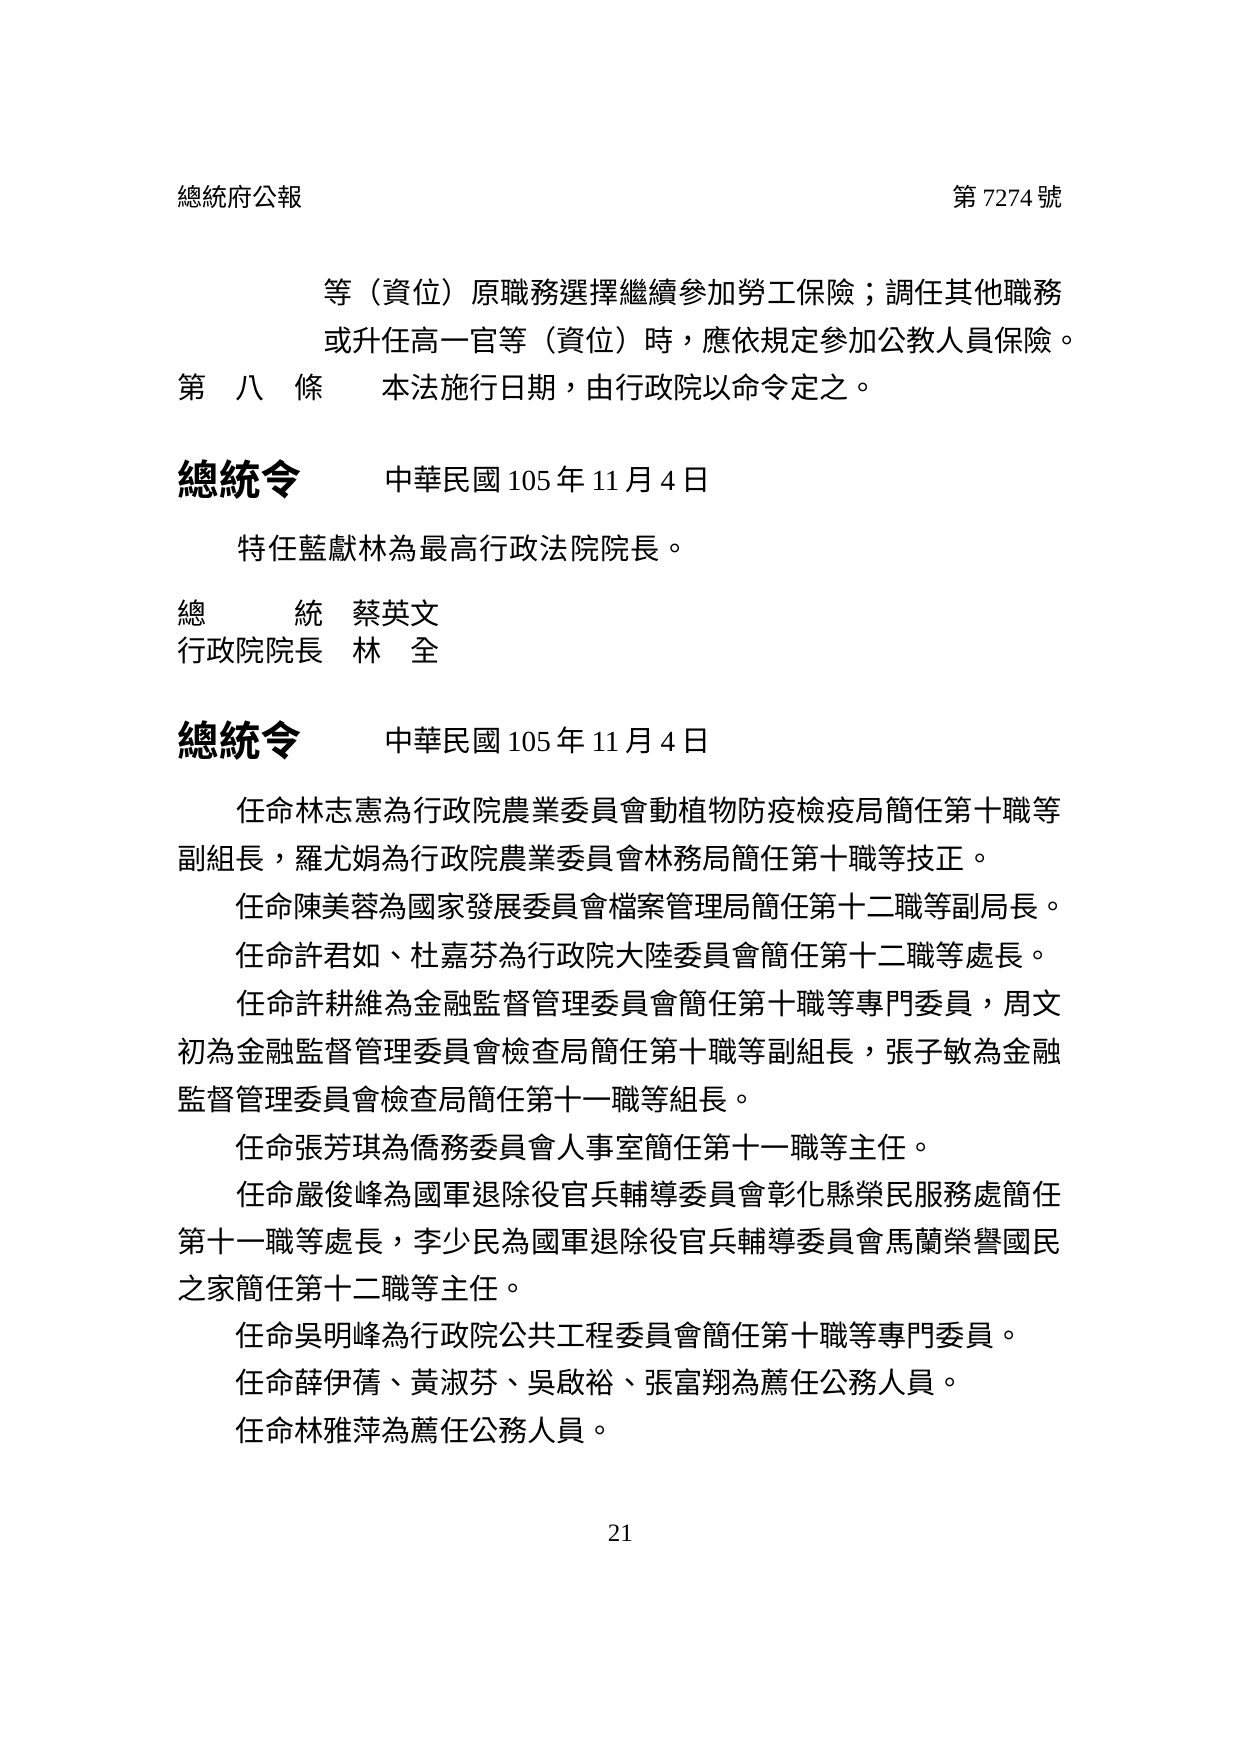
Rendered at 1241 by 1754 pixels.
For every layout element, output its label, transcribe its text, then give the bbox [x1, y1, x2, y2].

table_header 中華民國105年11月4日 [381, 694, 877, 783]
text 任命許君如、杜嘉芬為行政院大陸委員會簡任第十二職等處長。 [177, 927, 1063, 976]
text 任命張芳琪為僑務委員會人事室簡任第十一職等主任。 [177, 1120, 1063, 1167]
text 任命陳美蓉為國家發展委員會檔案管理局簡任第十二職等副局長。 [177, 879, 1063, 927]
text 任命吳明峰為行政院公共工程委員會簡任第十職等專門委員。 [177, 1309, 1063, 1356]
text 本法修正施行前本局及所屬機關（構）審定有案之現職人員已參加勞工保險者，得以轉（留）任時審定之原官等（資位）原職務選擇繼續參加勞工保險；調任其他職務或升任高一官等（資位）時，應依規定參加公教人員保險。 [323, 266, 1063, 361]
table_header 總統令 [174, 433, 381, 522]
table_header 總統令 [174, 694, 381, 783]
text 任命林志憲為行政院農業委員會動植物防疫檢疫局簡任第十職等副組長，羅尤娟為行政院農業委員會林務局簡任第十職等技正。 [177, 783, 1063, 879]
text 行政院院長 林 全 [177, 632, 1063, 669]
text 任命林雅萍為薦任公務人員。 [177, 1403, 1063, 1451]
text 任命薛伊蒨、黃淑芬、吳啟裕、張富翔為薦任公務人員。 [177, 1356, 1063, 1403]
text 第 八 條 本法施行日期，由行政院以命令定之。 [177, 361, 1063, 408]
table_header 中華民國105年11月4日 [381, 433, 877, 522]
text 任命嚴俊峰為國軍退除役官兵輔導委員會彰化縣榮民服務處簡任第十一職等處長，李少民為國軍退除役官兵輔導委員會馬蘭榮譽國民之家簡任第十二職等主任。 [177, 1167, 1063, 1309]
text 特任藍獻林為最高行政法院院長。 [177, 522, 1063, 569]
text 總 統 蔡英文 [177, 594, 1063, 632]
text 任命許耕維為金融監督管理委員會簡任第十職等專門委員，周文初為金融監督管理委員會檢查局簡任第十職等副組長，張子敏為金融監督管理委員會檢查局簡任第十一職等組長。 [177, 976, 1063, 1120]
